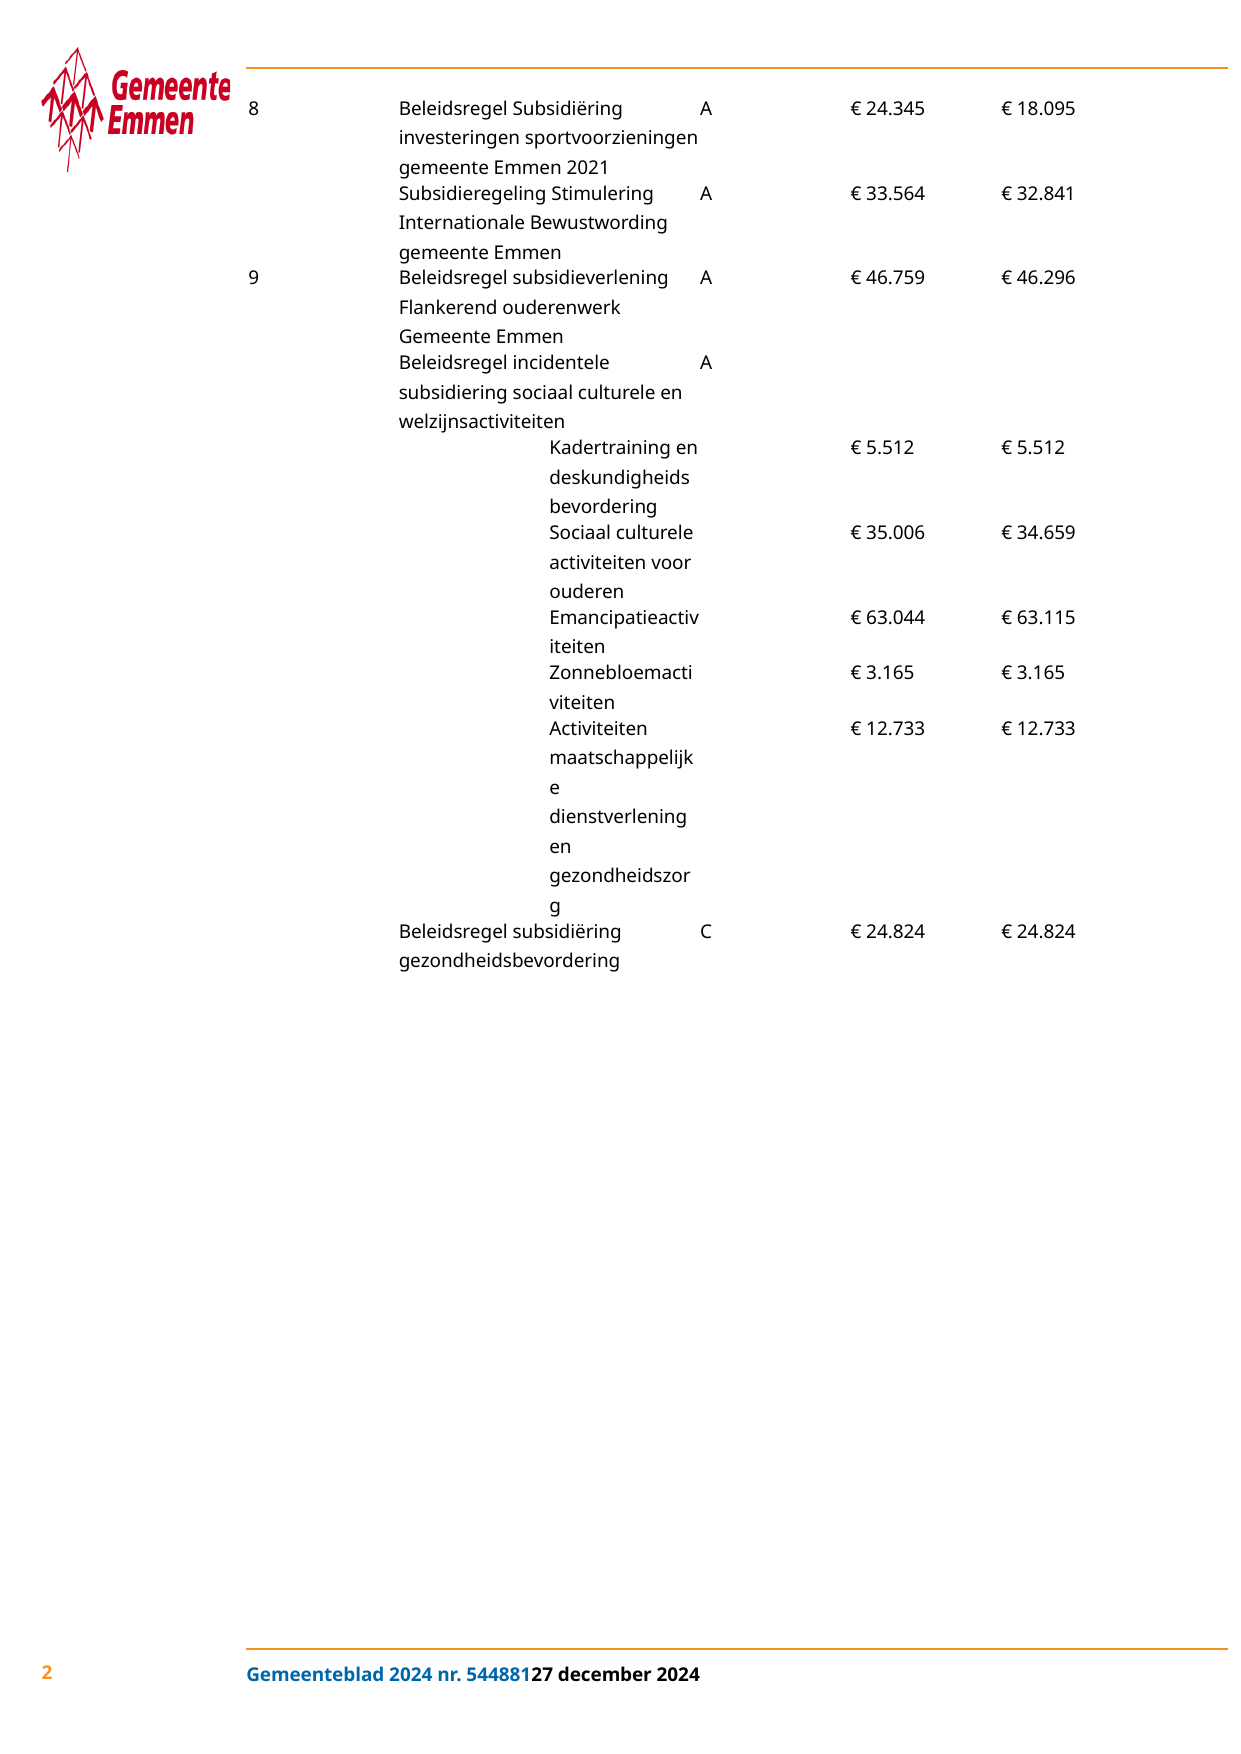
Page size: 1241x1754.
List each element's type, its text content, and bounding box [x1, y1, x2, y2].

table_cell Beleidsregel incidentele subsidiering sociaal culturele en welzijnsactiviteiten [399, 350, 700, 434]
table_cell [1001, 350, 1152, 434]
table_cell € 24.345 [850, 95, 1001, 180]
table_cell € 63.115 [1001, 604, 1152, 659]
table_cell A [700, 180, 850, 264]
table_cell € 33.564 [850, 180, 1001, 264]
table_cell Emancipatieactiviteiten [549, 604, 700, 659]
table_cell € 12.733 [1001, 715, 1152, 918]
table_cell Sociaal culturele activiteiten voor ouderen [549, 519, 700, 604]
table_cell € 46.759 [850, 265, 1001, 349]
table_cell 8 [248, 95, 398, 180]
table_cell € 24.824 [850, 918, 1001, 973]
table_cell A [700, 265, 850, 349]
table_cell [700, 660, 850, 715]
table_cell [850, 350, 1001, 434]
table_cell 9 [248, 265, 398, 973]
table_cell € 35.006 [850, 519, 1001, 604]
table_cell [700, 604, 850, 659]
table_cell € 46.296 [1001, 265, 1152, 349]
table_cell Zonnebloemactiviteiten [549, 660, 700, 715]
table_cell € 24.824 [1001, 918, 1152, 973]
table_cell [700, 715, 850, 918]
table_cell € 5.512 [850, 434, 1001, 519]
table_cell € 12.733 [850, 715, 1001, 918]
table_cell [248, 180, 398, 264]
table_cell € 5.512 [1001, 434, 1152, 519]
table_cell € 34.659 [1001, 519, 1152, 604]
table_cell Beleidsregel subsidiëring gezondheidsbevordering [399, 918, 700, 973]
table_cell [700, 434, 850, 519]
table_cell € 3.165 [850, 660, 1001, 715]
picture [41, 47, 231, 172]
table_cell € 63.044 [850, 604, 1001, 659]
table_cell Kadertraining en deskundigheidsbevordering [549, 434, 700, 519]
table_cell [700, 519, 850, 604]
table_cell [399, 434, 549, 918]
table_cell A [700, 95, 850, 180]
table_cell C [700, 918, 850, 973]
table_cell Beleidsregel subsidieverlening Flankerend ouderenwerk Gemeente Emmen [399, 265, 700, 349]
table_cell Beleidsregel Subsidiëring investeringen sportvoorzieningen gemeente Emmen 2021 [399, 95, 700, 180]
table_cell € 3.165 [1001, 660, 1152, 715]
table_cell € 18.095 [1001, 95, 1152, 180]
table_cell € 32.841 [1001, 180, 1152, 264]
table_cell Activiteiten maatschappelijke dienstverlening en gezondheidszorg [549, 715, 700, 918]
table_cell Subsidieregeling Stimulering Internationale Bewustwording gemeente Emmen [399, 180, 700, 264]
table_cell A [700, 350, 850, 434]
